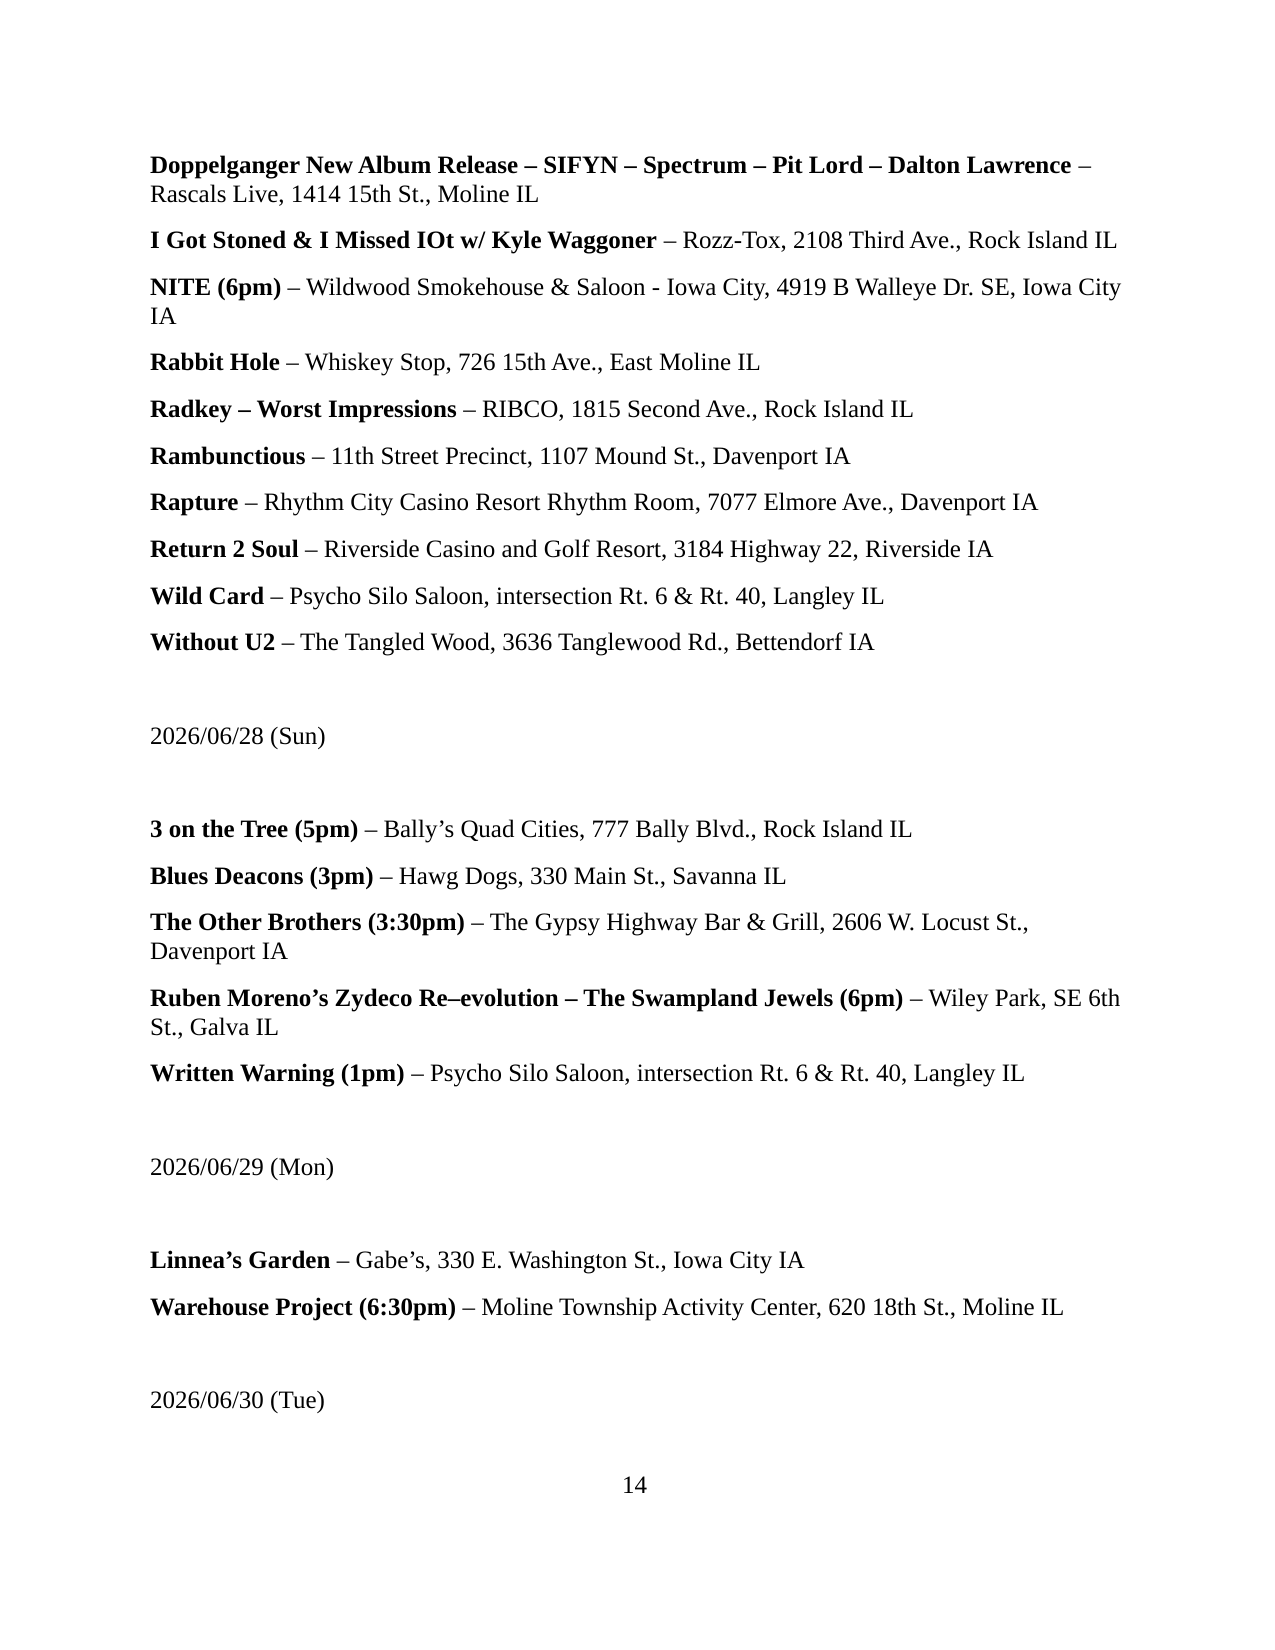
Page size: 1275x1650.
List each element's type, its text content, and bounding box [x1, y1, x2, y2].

text 2026/06/30 (Tue) [150, 1385, 1125, 1414]
text Wild Card – Psycho Silo Saloon, intersection Rt. 6 & Rt. 40, Langley IL [150, 581, 1125, 609]
text Warehouse Project (6:30pm) – Moline Township Activity Center, 620 18th St., Moline IL [150, 1292, 1125, 1320]
text Doppelganger New Album Release – SIFYN – Spectrum – Pit Lord – Dalton Lawrence – Rascals Live, 1414 15th St., Moline IL [150, 150, 1125, 207]
text Return 2 Soul – Riverside Casino and Golf Resort, 3184 Highway 22, Riverside IA [150, 534, 1125, 563]
text Blues Deacons (3pm) – Hawg Dogs, 330 Main St., Savanna IL [150, 861, 1125, 889]
text NITE (6pm) – Wildwood Smokehouse & Saloon - Iowa City, 4919 B Walleye Dr. SE, Iowa City IA [150, 272, 1125, 329]
text Rambunctious – 11th Street Precinct, 1107 Mound St., Davenport IA [150, 441, 1125, 469]
text Linnea’s Garden – Gabe’s, 330 E. Washington St., Iowa City IA [150, 1245, 1125, 1274]
text Radkey – Worst Impressions – RIBCO, 1815 Second Ave., Rock Island IL [150, 394, 1125, 423]
text Without U2 – The Tangled Wood, 3636 Tanglewood Rd., Bettendorf IA [150, 627, 1125, 656]
text 2026/06/29 (Mon) [150, 1152, 1125, 1180]
text Ruben Moreno’s Zydeco Re–evolution – The Swampland Jewels (6pm) – Wiley Park, SE 6th St., Galva IL [150, 983, 1125, 1040]
text Rapture – Rhythm City Casino Resort Rhythm Room, 7077 Elmore Ave., Davenport IA [150, 487, 1125, 516]
text Written Warning (1pm) – Psycho Silo Saloon, intersection Rt. 6 & Rt. 40, Langley IL [150, 1058, 1125, 1087]
text I Got Stoned & I Missed IOt w/ Kyle Waggoner – Rozz-Tox, 2108 Third Ave., Rock Island IL [150, 225, 1125, 254]
text Rabbit Hole – Whiskey Stop, 726 15th Ave., East Moline IL [150, 347, 1125, 376]
text The Other Brothers (3:30pm) – The Gypsy Highway Bar & Grill, 2606 W. Locust St., Davenport IA [150, 907, 1125, 965]
text 3 on the Tree (5pm) – Bally’s Quad Cities, 777 Bally Blvd., Rock Island IL [150, 814, 1125, 843]
text 2026/06/28 (Sun) [150, 721, 1125, 749]
